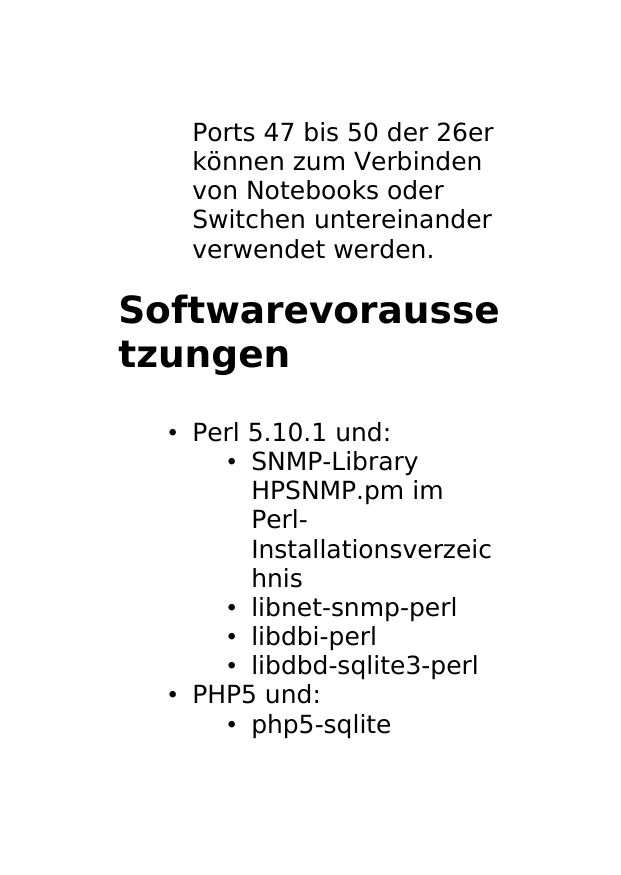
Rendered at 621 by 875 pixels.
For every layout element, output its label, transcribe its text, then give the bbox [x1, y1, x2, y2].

list libnet-snmp-perl [236, 593, 502, 622]
list libdbi-perl [236, 622, 502, 652]
list SNMP-Library HPSNMP.pm im Perl-Installationsverzeichnis [236, 447, 502, 593]
list php5-sqlite [236, 710, 502, 739]
subtitle Softwarevoraussetzungen [118, 289, 502, 376]
list libdbd-sqlite3-perl [236, 652, 502, 681]
list Ports 47 bis 50 der 26er können zum Verbinden von Notebooks oder Switchen untereinander verwendet werden. [177, 118, 502, 264]
list PHP5 und: [177, 681, 502, 710]
list Perl 5.10.1 und: [177, 418, 502, 447]
